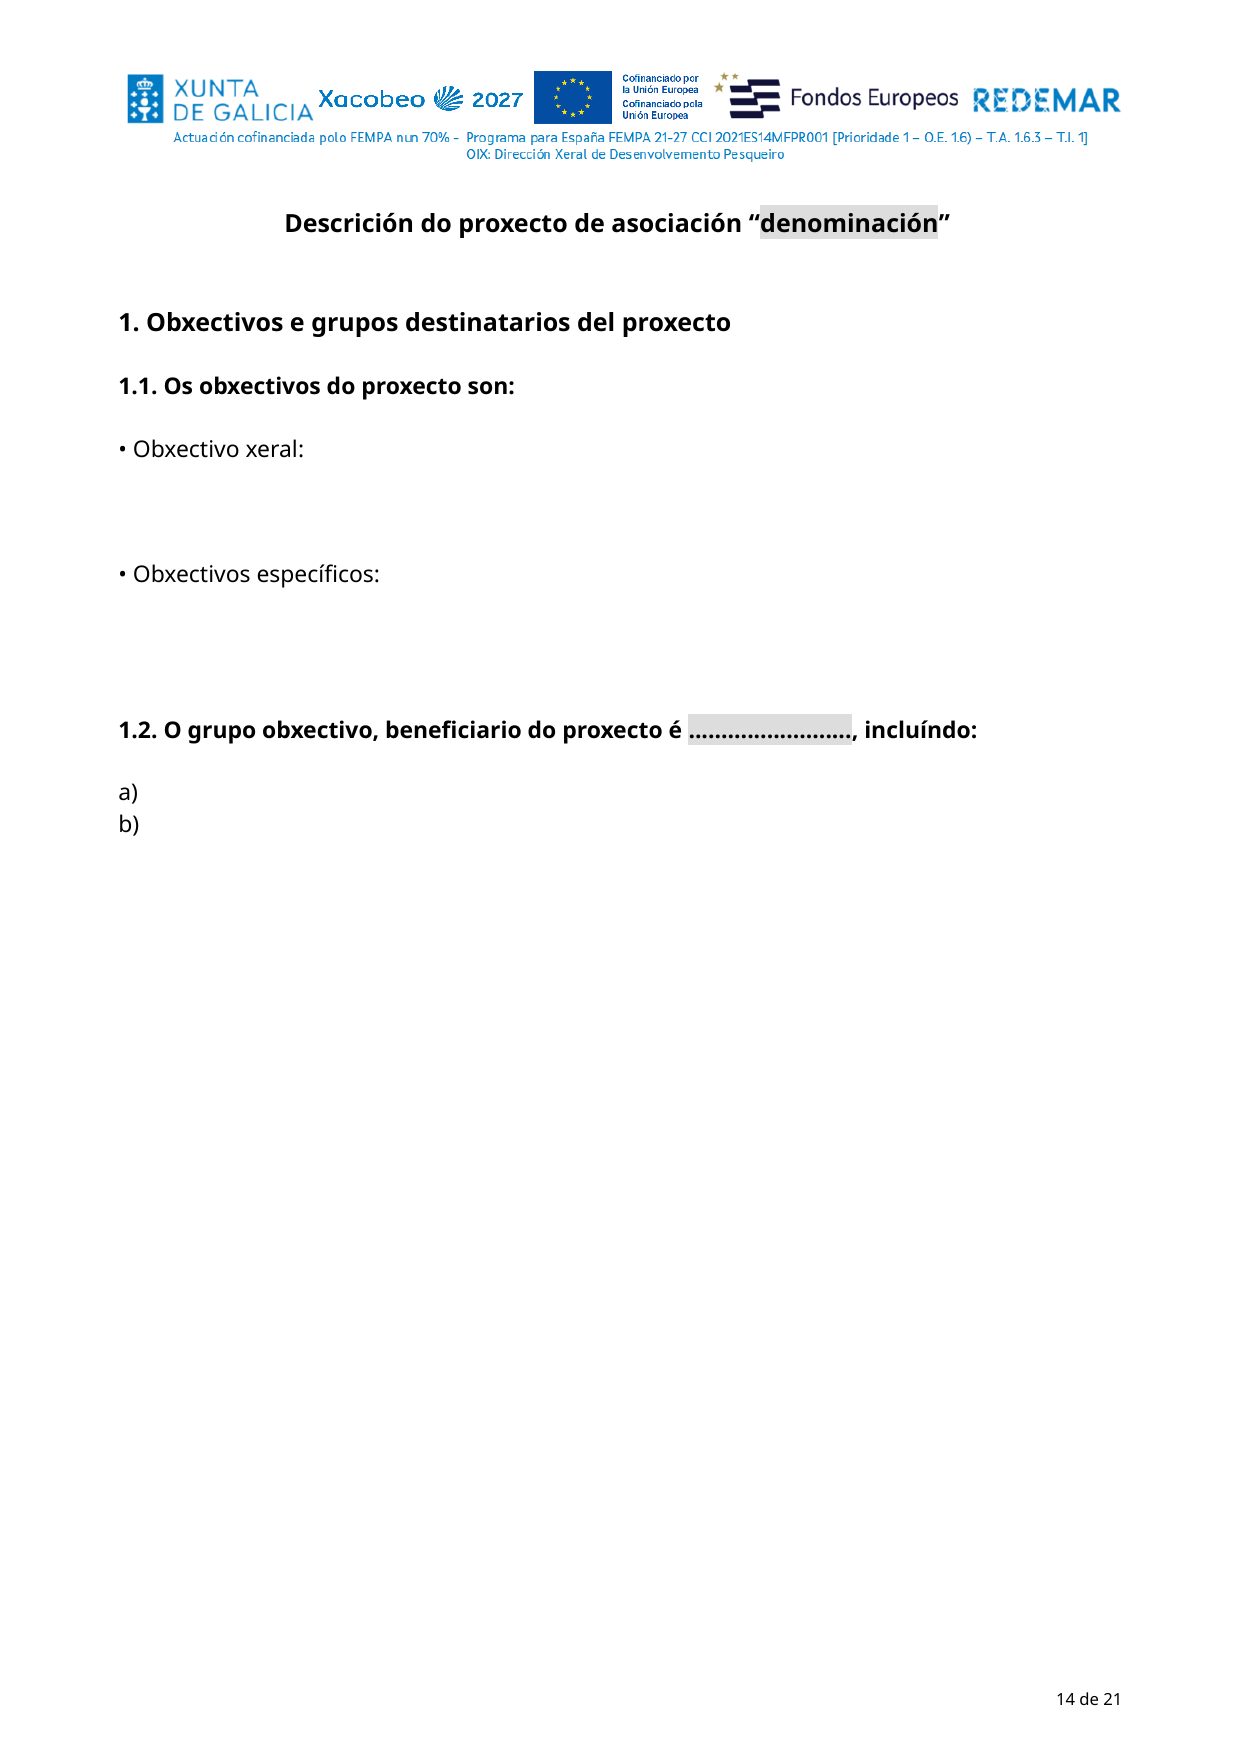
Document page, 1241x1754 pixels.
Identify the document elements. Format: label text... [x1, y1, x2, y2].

text a) [118, 776, 1122, 807]
text • Obxectivos específicos: [118, 557, 1122, 589]
picture [118, 63, 1123, 164]
text 1. Obxectivos e grupos destinatarios del proxecto [118, 305, 1122, 339]
text b) [118, 807, 1122, 839]
text • Obxectivo xeral: [118, 432, 1122, 464]
text 1.2. O grupo obxectivo, beneficiario do proxecto é ........................., incluíndo: [118, 714, 1122, 745]
text Descrición do proxecto de asociación “denominación” [118, 205, 1122, 239]
text 1.1. Os obxectivos do proxecto son: [118, 370, 1122, 401]
